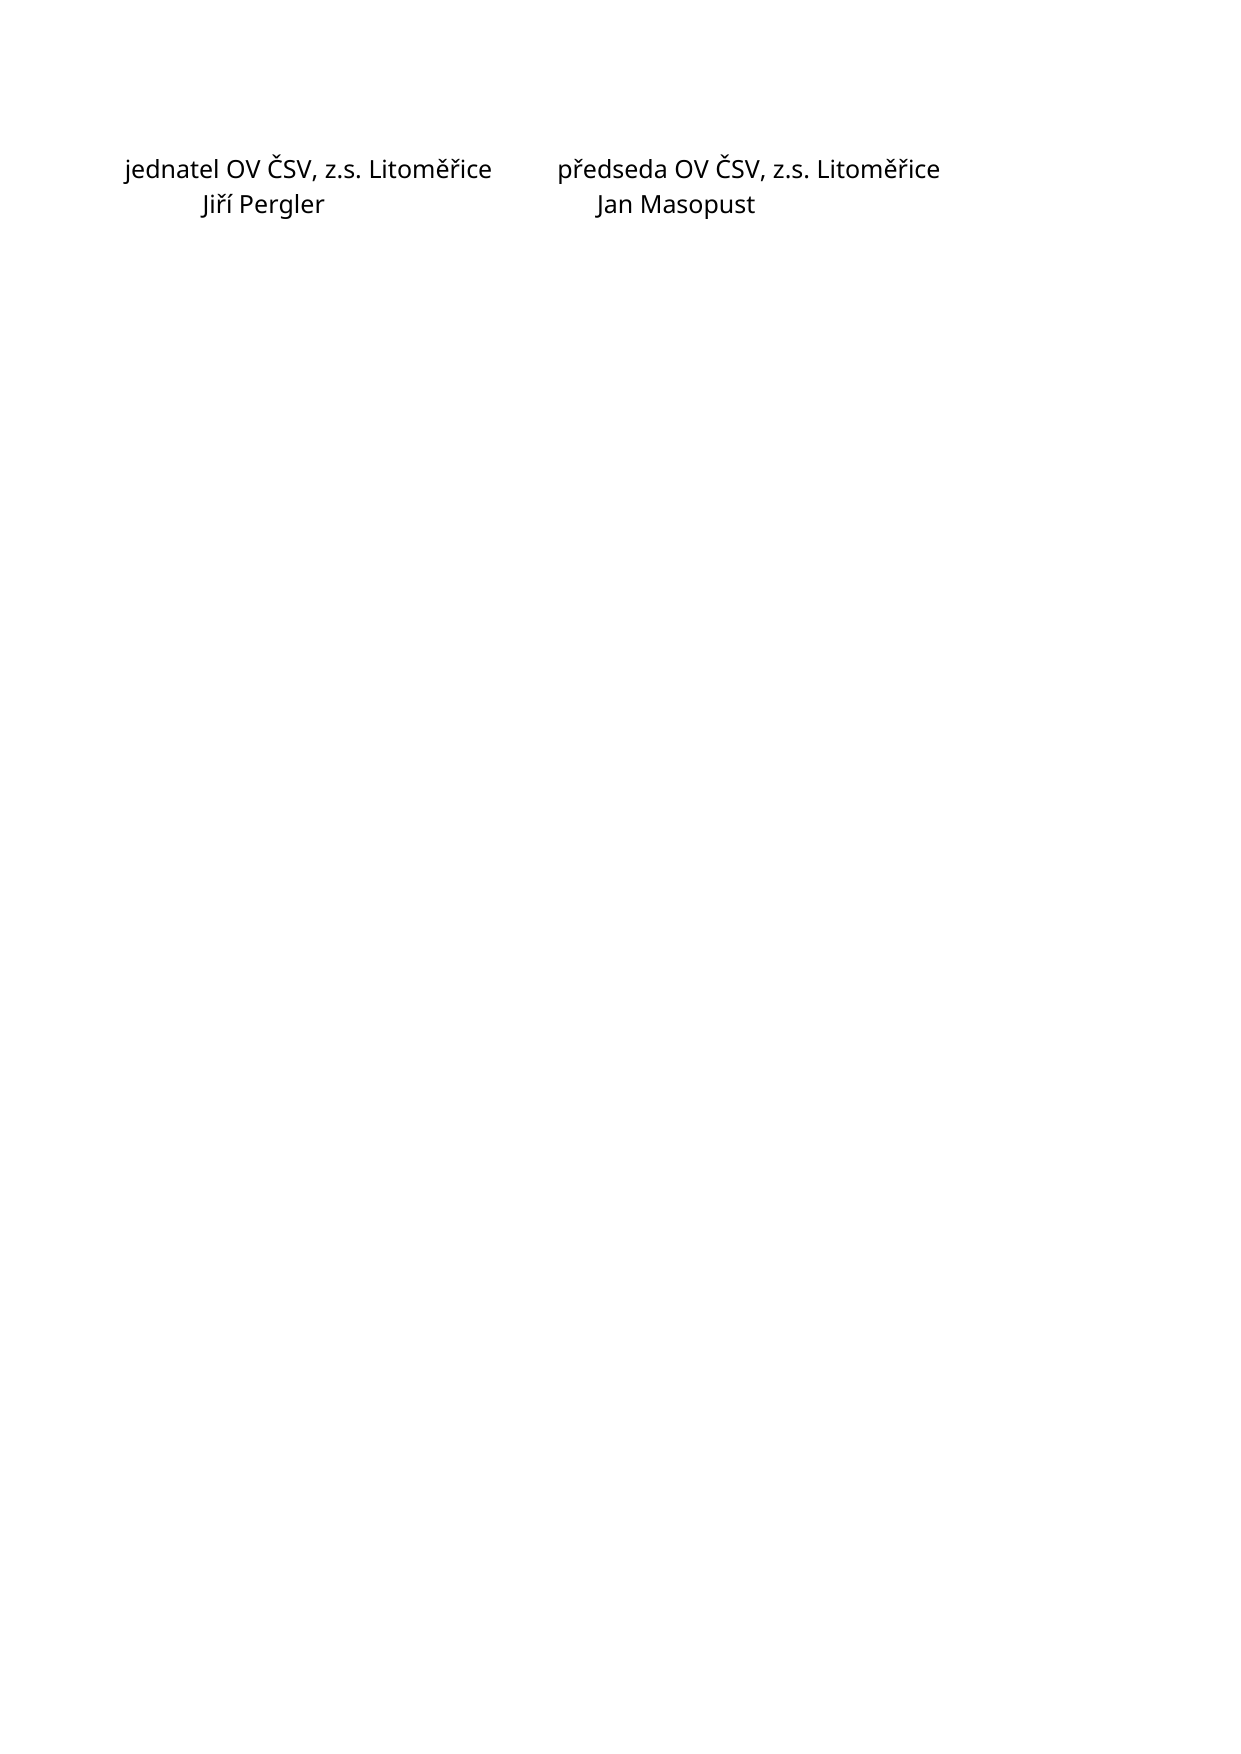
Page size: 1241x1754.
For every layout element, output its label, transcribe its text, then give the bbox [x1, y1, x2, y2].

text Jiří Pergler Jan Masopust [118, 186, 1122, 220]
text jednatel OV ČSV, z.s. Litoměřice předseda OV ČSV, z.s. Litoměřice [118, 152, 1122, 186]
